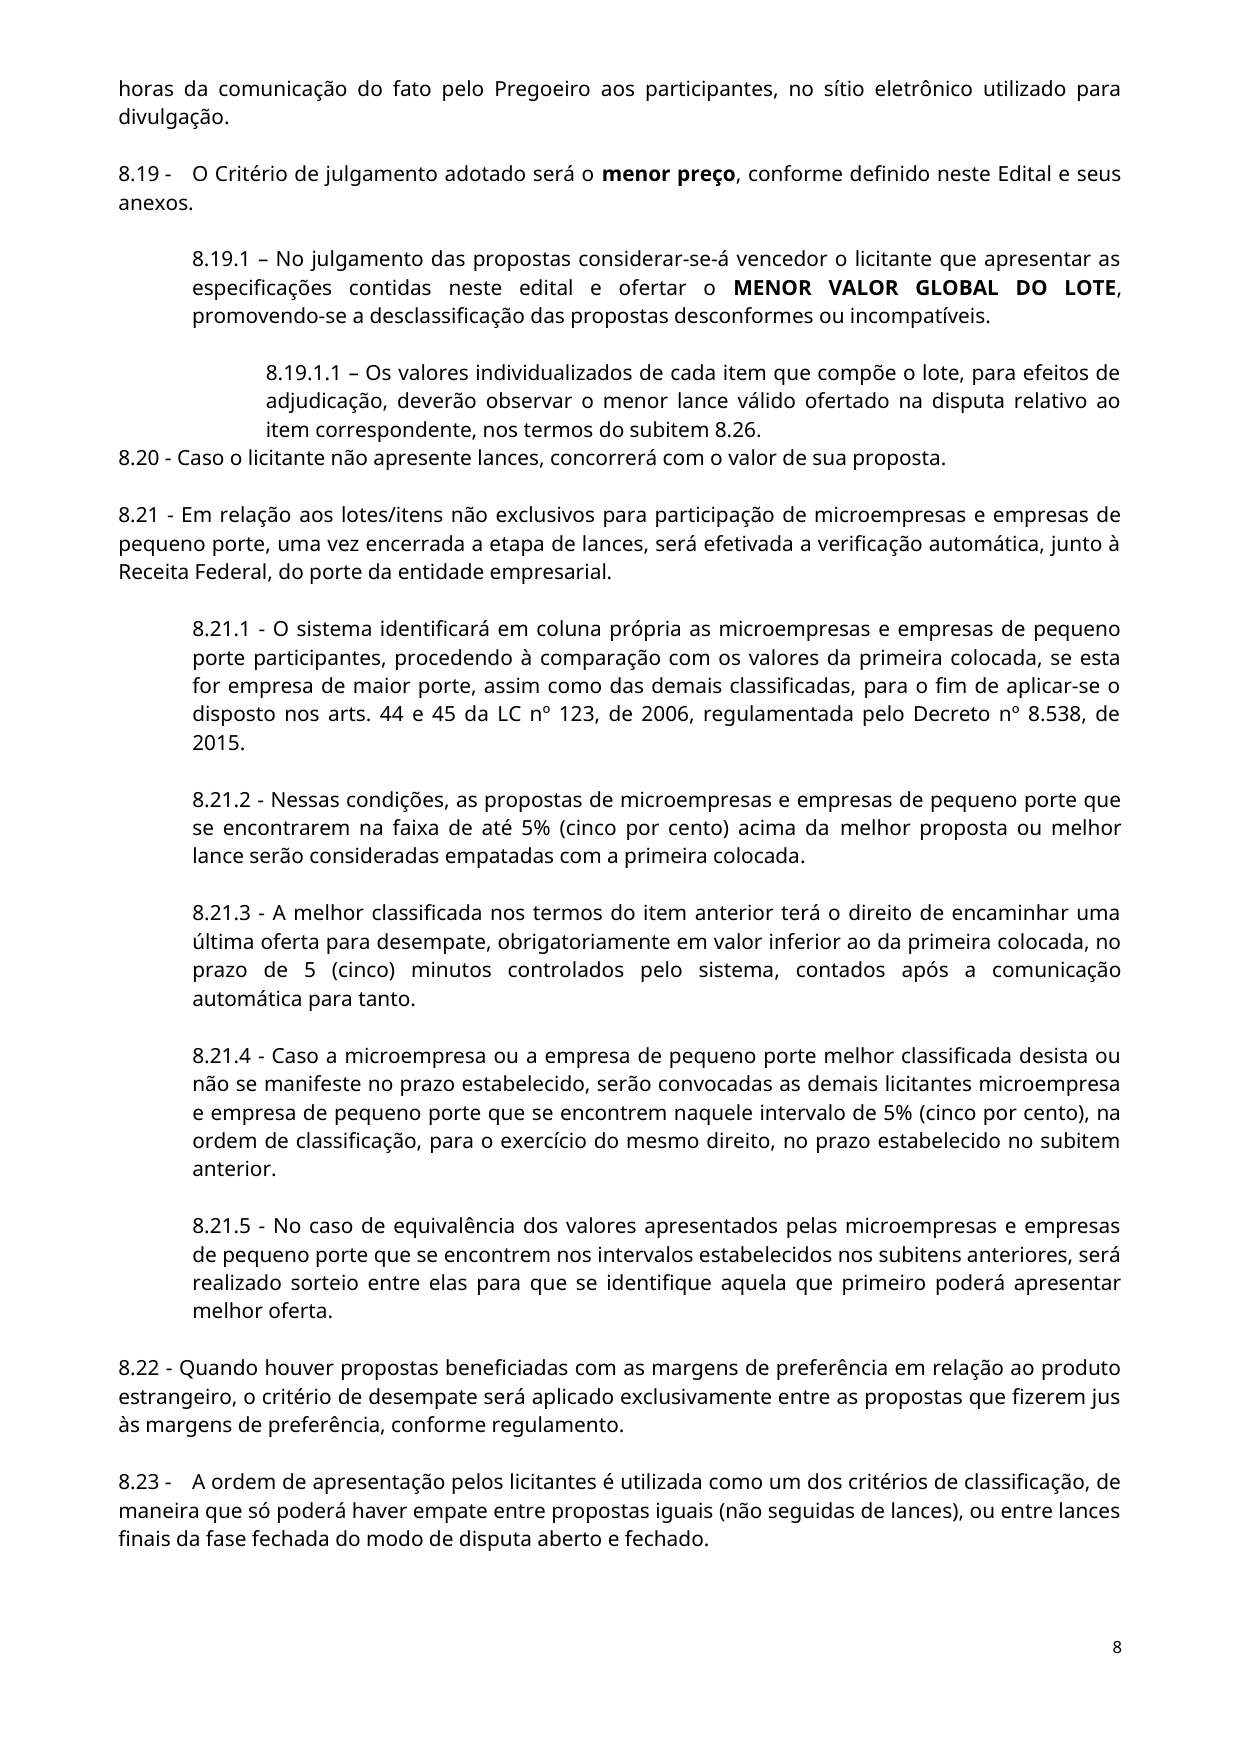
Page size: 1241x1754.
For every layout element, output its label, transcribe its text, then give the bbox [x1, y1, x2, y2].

text 8.21.4 - Caso a microempresa ou a empresa de pequeno porte melhor classificada desista ou não se manifeste no prazo estabelecido, serão convocadas as demais licitantes microempresa e empresa de pequeno porte que se encontrem naquele intervalo de 5% (cinco por cento), na ordem de classificação, para o exercício do mesmo direito, no prazo estabelecido no subitem anterior. [192, 1041, 1122, 1183]
text 8.23 - A ordem de apresentação pelos licitantes é utilizada como um dos critérios de classificação, de maneira que só poderá haver empate entre propostas iguais (não seguidas de lances), ou entre lances finais da fase fechada do modo de disputa aberto e fechado. [118, 1467, 1122, 1553]
text 8.19 - O Critério de julgamento adotado será o menor preço, conforme definido neste Edital e seus anexos. [118, 159, 1122, 216]
text 8.21 - Em relação aos lotes/itens não exclusivos para participação de microempresas e empresas de pequeno porte, uma vez encerrada a etapa de lances, será efetivada a verificação automática, junto à Receita Federal, do porte da entidade empresarial. [118, 500, 1122, 586]
text 8.21.5 - No caso de equivalência dos valores apresentados pelas microempresas e empresas de pequeno porte que se encontrem nos intervalos estabelecidos nos subitens anteriores, será realizado sorteio entre elas para que se identifique aquela que primeiro poderá apresentar melhor oferta. [192, 1211, 1122, 1325]
text 8.19.1.1 – Os valores individualizados de cada item que compõe o lote, para efeitos de adjudicação, deverão observar o menor lance válido ofertado na disputa relativo ao item correspondente, nos termos do subitem 8.26. [266, 358, 1122, 443]
text 8.20 - Caso o licitante não apresente lances, concorrerá com o valor de sua proposta. [118, 443, 1122, 472]
text 8.21.2 - Nessas condições, as propostas de microempresas e empresas de pequeno porte que se encontrarem na faixa de até 5% (cinco por cento) acima da melhor proposta ou melhor lance serão consideradas empatadas com a primeira colocada. [192, 785, 1122, 870]
text 8.21.1 - O sistema identificará em coluna própria as microempresas e empresas de pequeno porte participantes, procedendo à comparação com os valores da primeira colocada, se esta for empresa de maior porte, assim como das demais classificadas, para o fim de aplicar-se o disposto nos arts. 44 e 45 da LC nº 123, de 2006, regulamentada pelo Decreto nº 8.538, de 2015. [192, 614, 1122, 756]
text 8.19.1 – No julgamento das propostas considerar-se-á vencedor o licitante que apresentar as especificações contidas neste edital e ofertar o MENOR VALOR GLOBAL DO LOTE, promovendo-se a desclassificação das propostas desconformes ou incompatíveis. [192, 244, 1122, 330]
text 8.21.3 - A melhor classificada nos termos do item anterior terá o direito de encaminhar uma última oferta para desempate, obrigatoriamente em valor inferior ao da primeira colocada, no prazo de 5 (cinco) minutos controlados pelo sistema, contados após a comunicação automática para tanto. [192, 898, 1122, 1012]
text horas da comunicação do fato pelo Pregoeiro aos participantes, no sítio eletrônico utilizado para divulgação. [118, 74, 1122, 131]
text 8.22 - Quando houver propostas beneficiadas com as margens de preferência em relação ao produto estrangeiro, o critério de desempate será aplicado exclusivamente entre as propostas que fizerem jus às margens de preferência, conforme regulamento. [118, 1353, 1122, 1439]
